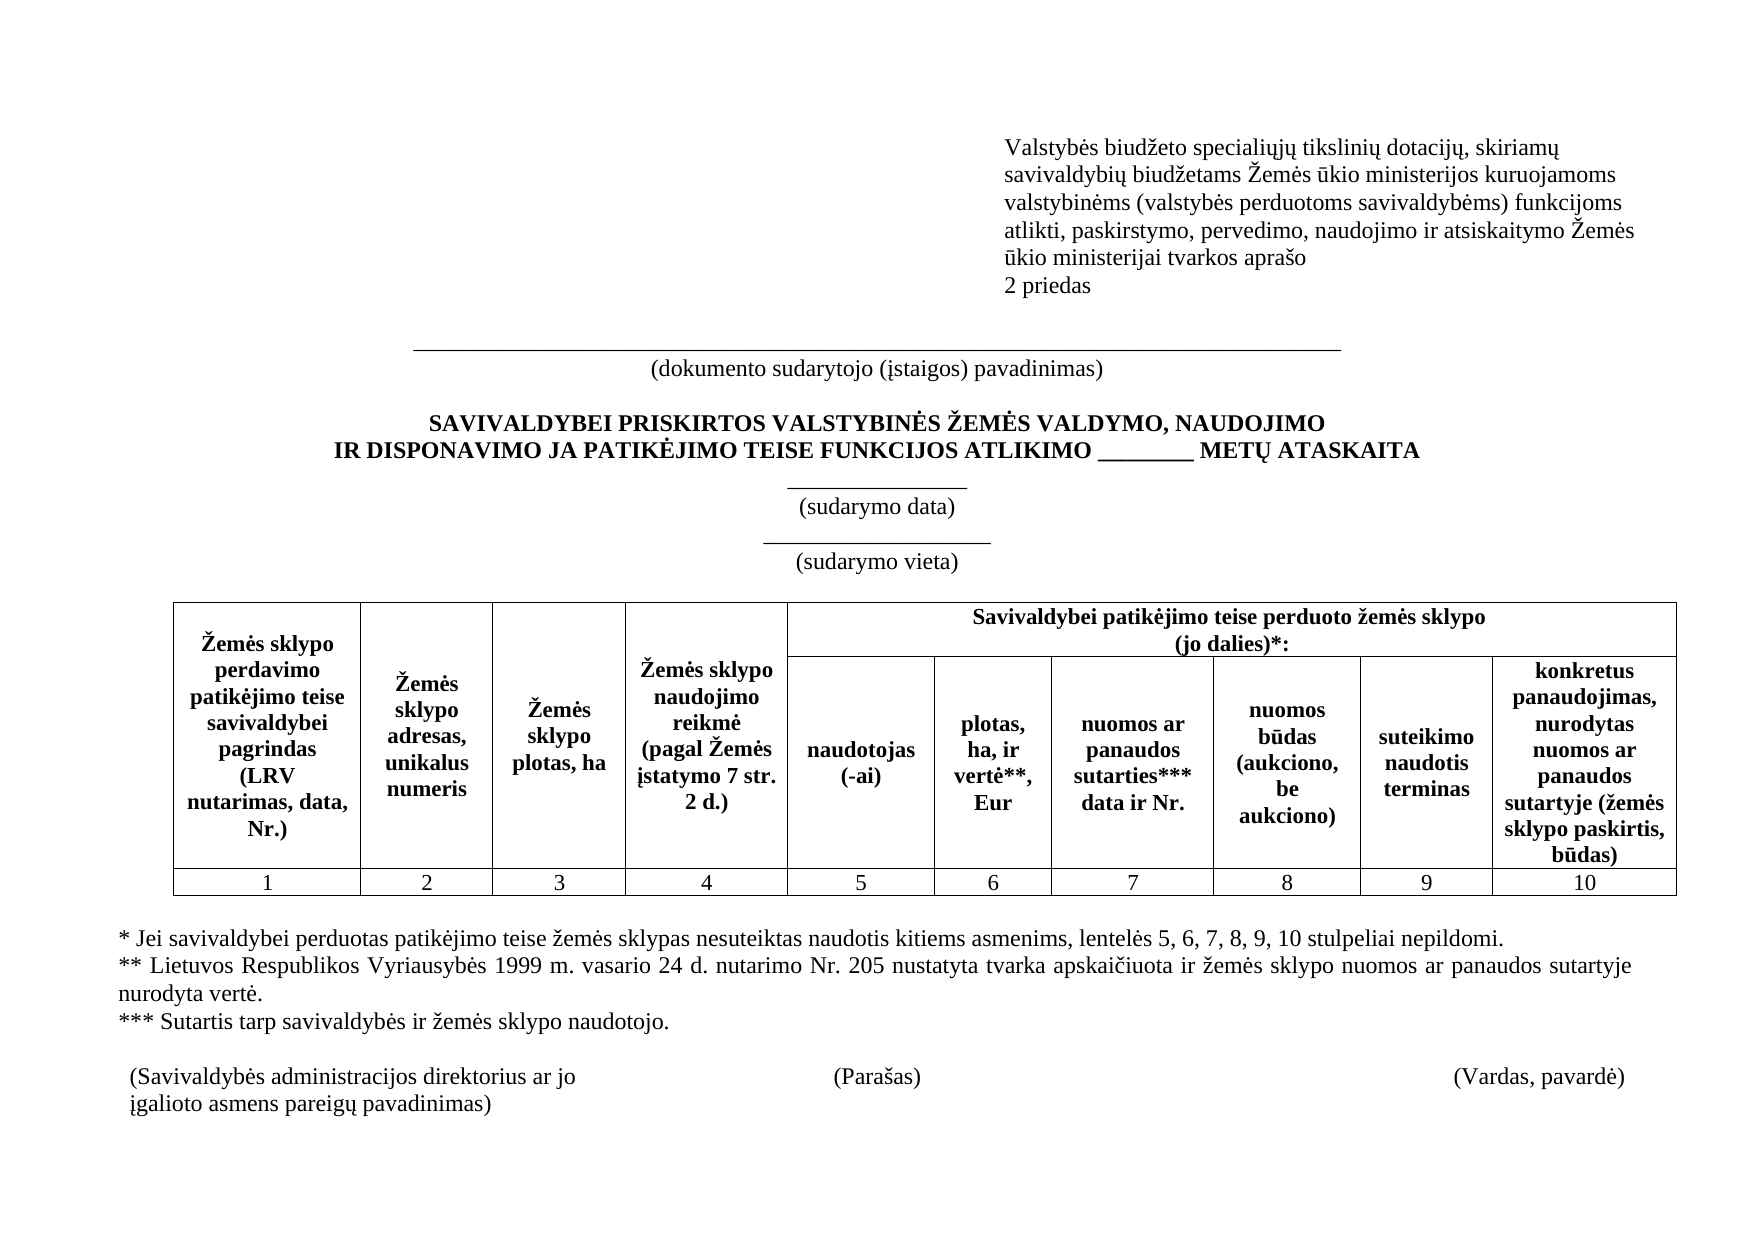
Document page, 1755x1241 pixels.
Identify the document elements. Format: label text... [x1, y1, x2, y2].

table_cell 6 [935, 869, 1051, 895]
table_cell 9 [1361, 869, 1492, 895]
table_header (Savivaldybės administracijos direktorius ar jo įgalioto asmens pareigų pavadinimas) [118, 1062, 624, 1117]
text _______________ [118, 464, 1636, 492]
table_cell 7 [1052, 869, 1213, 895]
table_cell 3 [493, 869, 625, 895]
text IR DISPONAVIMO JA PATIKĖJIMO TEISE FUNKCIJOS ATLIKIMO ________ METŲ ATASKAITA [118, 437, 1636, 464]
table_cell 10 [1493, 869, 1676, 895]
text 2 priedas [1004, 271, 1636, 298]
text ** Lietuvos Respublikos Vyriausybės 1999 m. vasario 24 d. nutarimo Nr. 205 nustatyta tvarka apskaičiuota ir žemės sklypo nuomos ar panaudos sutartyje nurodyta vertė. [118, 951, 1636, 1007]
table_header (Vardas, pavardė) [1130, 1062, 1636, 1117]
table_cell 2 [361, 869, 492, 895]
table_cell 1 [174, 869, 360, 895]
table_cell 5 [788, 869, 934, 895]
table_cell naudotojas (-ai) [788, 657, 934, 868]
text SAVIVALDYBEI PRISKIRTOS VALSTYBINĖS ŽEMĖS VALDYMO, NAUDOJIMO [118, 409, 1636, 437]
text Valstybės biudžeto specialiųjų tikslinių dotacijų, skiriamų [1004, 133, 1636, 161]
table_cell 4 [626, 869, 787, 895]
table_header Savivaldybei patikėjimo teise perduoto žemės sklypo (jo dalies)*: [788, 603, 1676, 656]
text savivaldybių biudžetams Žemės ūkio ministerijos kuruojamoms valstybinėms (valstybės perduotoms savivaldybėms) funkcijoms atlikti, paskirstymo, pervedimo, naudojimo ir atsiskaitymo Žemės ūkio ministerijai tvarkos aprašo [1004, 161, 1636, 271]
table_header Žemės sklypo perdavimo patikėjimo teise savivaldybei pagrindas (LRV nutarimas, data, Nr.) [174, 603, 360, 868]
text * Jei savivaldybei perduotas patikėjimo teise žemės sklypas nesuteiktas naudotis kitiems asmenims, lentelės 5, 6, 7, 8, 9, 10 stulpeliai nepildomi. [118, 924, 1636, 951]
text (dokumento sudarytojo (įstaigos) pavadinimas) [118, 354, 1636, 381]
text (sudarymo data) [118, 492, 1636, 519]
table_cell suteikimo naudotis terminas [1361, 657, 1492, 868]
table_header (Parašas) [624, 1062, 1130, 1117]
table_cell nuomos būdas (aukciono, be aukciono) [1214, 657, 1360, 868]
table_cell nuomos ar panaudos sutarties*** data ir Nr. [1052, 657, 1213, 868]
table_header Žemės sklypo plotas, ha [493, 603, 625, 868]
text ___________________ [118, 519, 1636, 547]
table_header Žemės sklypo naudojimo reikmė (pagal Žemės įstatymo 7 str. 2 d.) [626, 603, 787, 868]
text *** Sutartis tarp savivaldybės ir žemės sklypo naudotojo. [118, 1007, 1636, 1034]
table_header Žemės sklypo adresas, unikalus numeris [361, 603, 492, 868]
text (sudarymo vieta) [118, 547, 1636, 574]
table_cell plotas, ha, ir vertė**, Eur [935, 657, 1051, 868]
table_cell 8 [1214, 869, 1360, 895]
table_cell konkretus panaudojimas, nurodytas nuomos ar panaudos sutartyje (žemės sklypo paskirtis, būdas) [1493, 657, 1676, 868]
